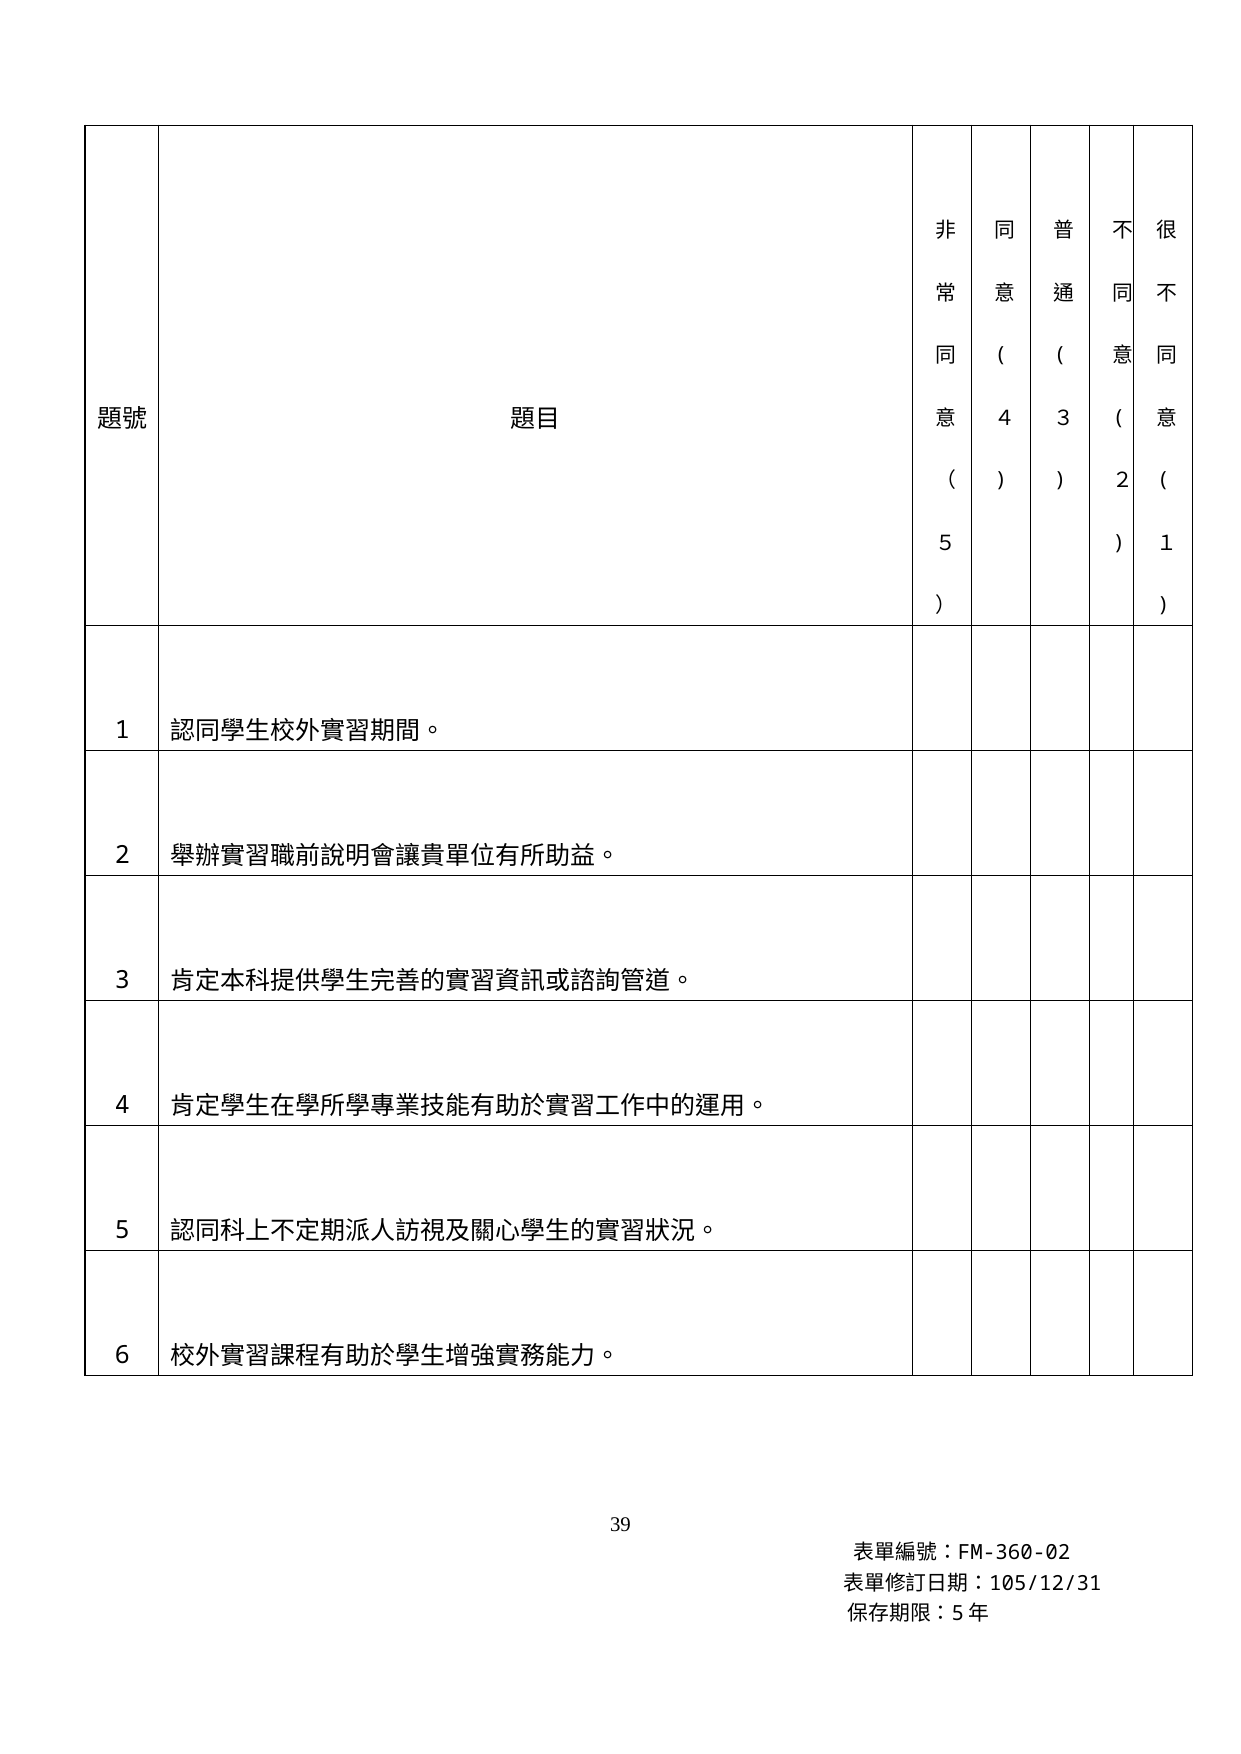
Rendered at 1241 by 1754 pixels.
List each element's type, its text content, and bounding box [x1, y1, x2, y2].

table_cell [972, 626, 1030, 749]
table_cell [1031, 626, 1089, 749]
table_cell [1134, 1126, 1192, 1249]
table_header 題號 [86, 126, 158, 624]
table_cell 1 [86, 626, 158, 749]
table_cell [1031, 1001, 1089, 1124]
table_header 題目 [159, 126, 912, 624]
table_cell [1090, 1001, 1133, 1124]
table_cell [1090, 751, 1133, 874]
table_cell 6 [86, 1251, 158, 1374]
table_cell [972, 751, 1030, 874]
table_cell [1090, 876, 1133, 999]
table_header 很不同意(１) [1134, 126, 1192, 624]
table_cell [972, 1126, 1030, 1249]
table_cell 認同學生校外實習期間。 [159, 626, 912, 749]
table_cell [913, 751, 971, 874]
table_cell [913, 626, 971, 749]
table_header 不同意(２) [1090, 126, 1133, 624]
table_cell [1134, 751, 1192, 874]
table_cell [1134, 876, 1192, 999]
table_cell [1031, 1251, 1089, 1374]
table_cell 舉辦實習職前說明會讓貴單位有所助益。 [159, 751, 912, 874]
table_cell [972, 1001, 1030, 1124]
table_cell [1031, 1126, 1089, 1249]
table_cell [1090, 1251, 1133, 1374]
table_cell [1134, 626, 1192, 749]
table_cell 5 [86, 1126, 158, 1249]
table_cell [913, 876, 971, 999]
table_cell [913, 1126, 971, 1249]
table_cell 4 [86, 1001, 158, 1124]
table_cell [972, 1251, 1030, 1374]
table_cell [1134, 1001, 1192, 1124]
table_cell 肯定學生在學所學專業技能有助於實習工作中的運用。 [159, 1001, 912, 1124]
table_cell [1031, 751, 1089, 874]
table_cell 校外實習課程有助於學生增強實務能力。 [159, 1251, 912, 1374]
table_cell 2 [86, 751, 158, 874]
table_cell 認同科上不定期派人訪視及關心學生的實習狀況。 [159, 1126, 912, 1249]
table_cell [1031, 876, 1089, 999]
table_header 非常同意（５） [913, 126, 971, 624]
table_cell [913, 1251, 971, 1374]
table_cell [1090, 626, 1133, 749]
table_cell 肯定本科提供學生完善的實習資訊或諮詢管道。 [159, 876, 912, 999]
table_header 同意(４) [972, 126, 1030, 624]
table_cell [972, 876, 1030, 999]
table_header 普通(３) [1031, 126, 1089, 624]
table_cell [913, 1001, 971, 1124]
table_cell [1134, 1251, 1192, 1374]
table_cell 3 [86, 876, 158, 999]
table_cell [1090, 1126, 1133, 1249]
